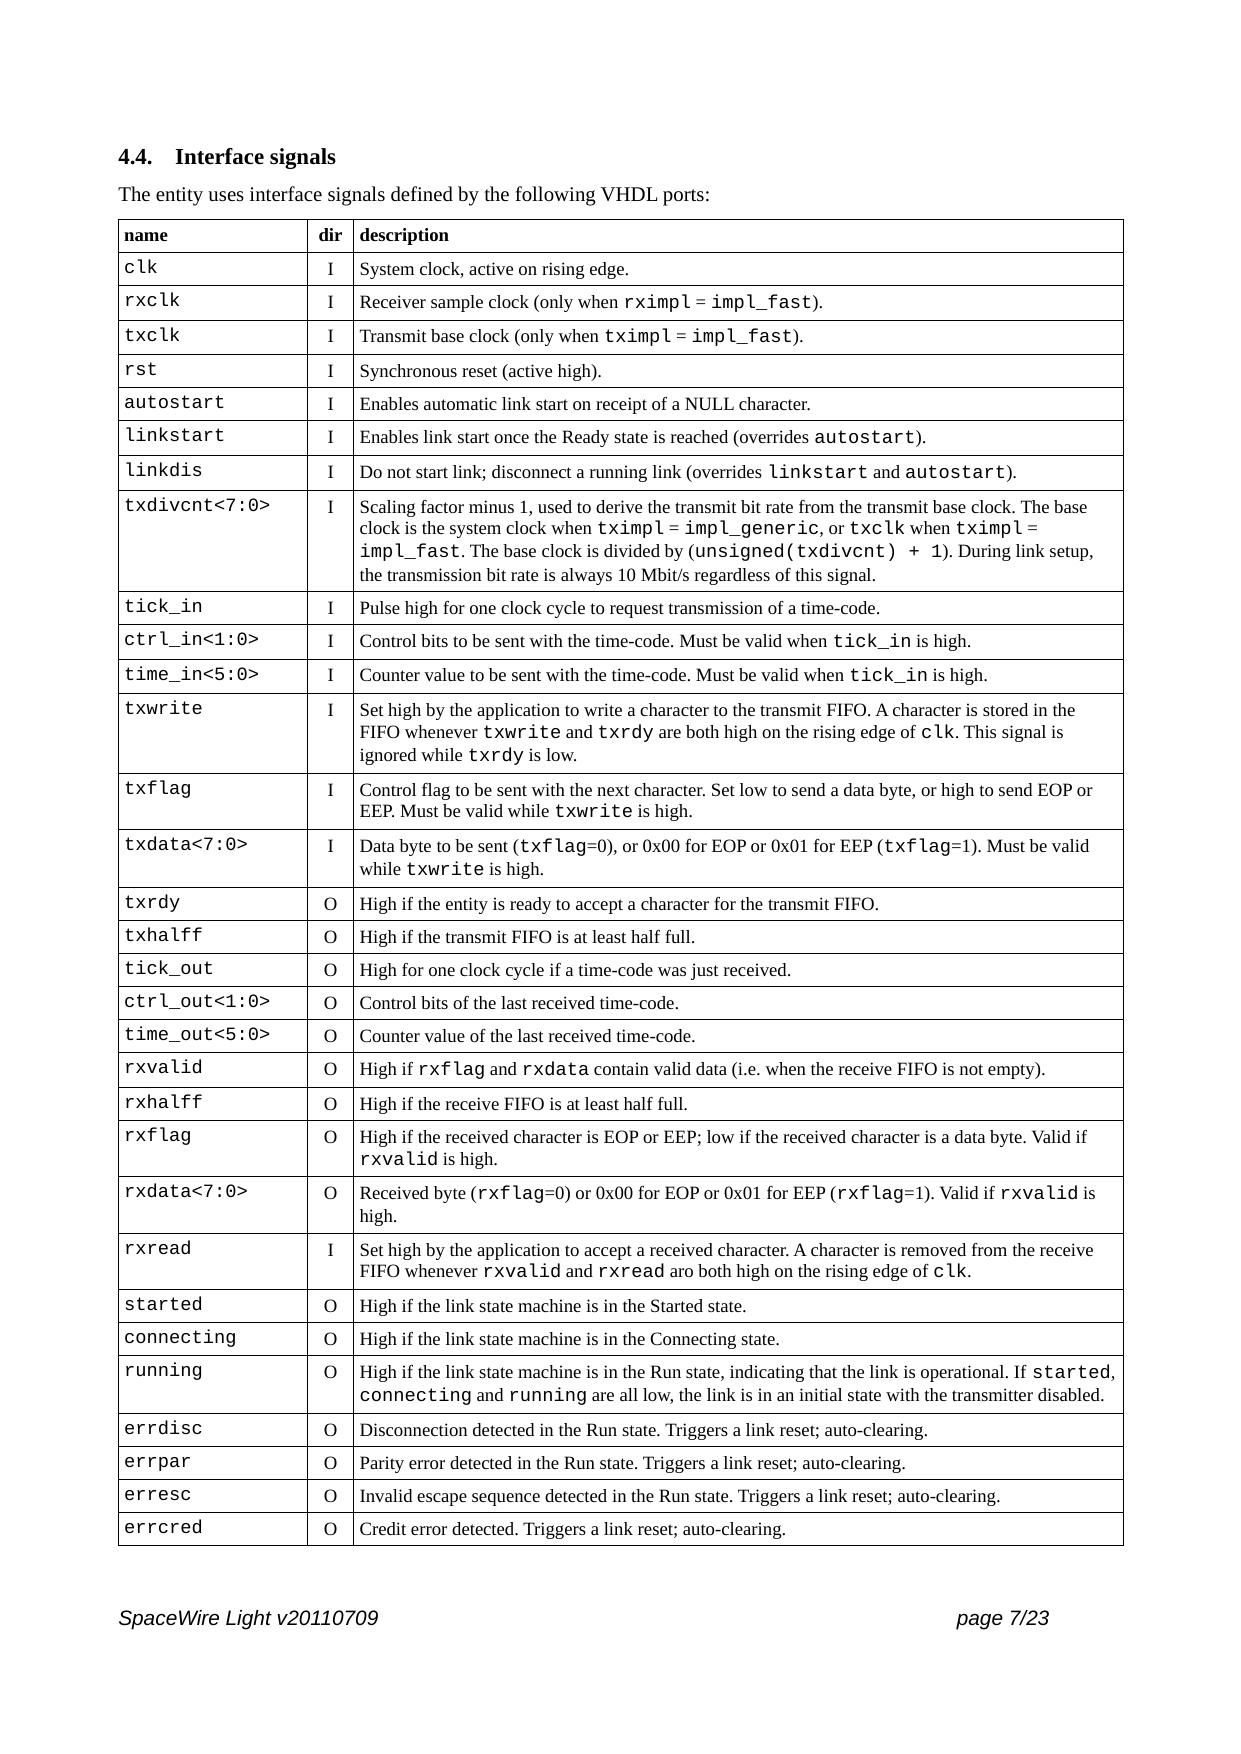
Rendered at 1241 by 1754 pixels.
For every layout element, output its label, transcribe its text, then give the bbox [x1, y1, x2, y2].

table_cell O [308, 1088, 353, 1120]
table_cell txrdy [119, 888, 307, 920]
table_cell O [308, 1356, 353, 1413]
table_cell Credit error detected. Triggers a link reset; auto-clearing. [354, 1513, 1123, 1545]
table_cell I [308, 830, 353, 887]
table_cell txclk [119, 321, 307, 354]
table_cell Receiver sample clock (only when rximpl = impl_fast). [354, 286, 1123, 319]
table_header name [119, 220, 307, 252]
table_cell linkdis [119, 456, 307, 490]
table_cell autostart [119, 388, 307, 420]
table_cell Disconnection detected in the Run state. Triggers a link reset; auto-clearing. [354, 1414, 1123, 1446]
table_cell clk [119, 253, 307, 285]
table_cell I [308, 694, 353, 773]
table_cell txdata<7:0> [119, 830, 307, 887]
table_cell ctrl_out<1:0> [119, 987, 307, 1019]
table_cell High if the link state machine is in the Started state. [354, 1290, 1123, 1322]
table_cell txwrite [119, 694, 307, 773]
table_header dir [308, 220, 353, 252]
table_cell High if the received character is EOP or EEP; low if the received character is a data byte. Valid if rxvalid is high. [354, 1121, 1123, 1176]
table_cell O [308, 1414, 353, 1446]
table_cell Counter value to be sent with the time-code. Must be valid when tick_in is high. [354, 660, 1123, 693]
table_cell txflag [119, 774, 307, 829]
table_cell High if rxflag and rxdata contain valid data (i.e. when the receive FIFO is not empty). [354, 1053, 1123, 1087]
table_cell Parity error detected in the Run state. Triggers a link reset; auto-clearing. [354, 1447, 1123, 1479]
table_cell Invalid escape sequence detected in the Run state. Triggers a link reset; auto-clearing. [354, 1480, 1123, 1512]
table_cell I [308, 1234, 353, 1289]
table_cell High if the receive FIFO is at least half full. [354, 1088, 1123, 1120]
table_cell Control bits to be sent with the time-code. Must be valid when tick_in is high. [354, 625, 1123, 658]
table_cell tick_in [119, 592, 307, 624]
table_cell O [308, 921, 353, 953]
table_cell I [308, 491, 353, 591]
table_cell Transmit base clock (only when tximpl = impl_fast). [354, 321, 1123, 354]
table_cell Counter value of the last received time-code. [354, 1020, 1123, 1052]
table_cell rxvalid [119, 1053, 307, 1087]
table_cell I [308, 286, 353, 319]
table_cell System clock, active on rising edge. [354, 253, 1123, 285]
table_cell errdisc [119, 1414, 307, 1446]
table_cell O [308, 954, 353, 986]
table_cell I [308, 321, 353, 354]
table_cell Synchronous reset (active high). [354, 355, 1123, 387]
table_cell erresc [119, 1480, 307, 1512]
table_cell High if the transmit FIFO is at least half full. [354, 921, 1123, 953]
table_cell O [308, 1290, 353, 1322]
table_cell Set high by the application to write a character to the transmit FIFO. A character is stored in the FIFO whenever txwrite and txrdy are both high on the rising edge of clk. This signal is ignored while txrdy is low. [354, 694, 1123, 773]
table_cell rst [119, 355, 307, 387]
table_cell High if the link state machine is in the Connecting state. [354, 1323, 1123, 1355]
table_cell txhalff [119, 921, 307, 953]
table_cell rxread [119, 1234, 307, 1289]
table_cell I [308, 421, 353, 455]
table_cell time_in<5:0> [119, 660, 307, 693]
table_cell O [308, 1480, 353, 1512]
table_cell O [308, 1513, 353, 1545]
table_cell I [308, 660, 353, 693]
table_cell Pulse high for one clock cycle to request transmission of a time-code. [354, 592, 1123, 624]
table_cell running [119, 1356, 307, 1413]
table_cell I [308, 592, 353, 624]
table_cell I [308, 253, 353, 285]
table_cell O [308, 1121, 353, 1176]
subtitle Interface signals [118, 143, 1122, 169]
table_cell Control bits of the last received time-code. [354, 987, 1123, 1019]
table_cell O [308, 888, 353, 920]
table_cell Control flag to be sent with the next character. Set low to send a data byte, or high to send EOP or EEP. Must be valid while txwrite is high. [354, 774, 1123, 829]
table_cell time_out<5:0> [119, 1020, 307, 1052]
table_cell errcred [119, 1513, 307, 1545]
table_cell High if the entity is ready to accept a character for the transmit FIFO. [354, 888, 1123, 920]
table_cell I [308, 388, 353, 420]
table_cell tick_out [119, 954, 307, 986]
table_cell Enables automatic link start on receipt of a NULL character. [354, 388, 1123, 420]
table_cell O [308, 1323, 353, 1355]
table_cell rxclk [119, 286, 307, 319]
table_cell I [308, 774, 353, 829]
table_cell O [308, 1020, 353, 1052]
table_cell I [308, 625, 353, 658]
table_cell Scaling factor minus 1, used to derive the transmit bit rate from the transmit base clock. The base clock is the system clock when tximpl = impl_generic, or txclk when tximpl = impl_fast. The base clock is divided by (unsigned(txdivcnt) + 1). During link setup, the transmission bit rate is always 10 Mbit/s regardless of this signal. [354, 491, 1123, 591]
table_cell I [308, 355, 353, 387]
table_cell Data byte to be sent (txflag=0), or 0x00 for EOP or 0x01 for EEP (txflag=1). Must be valid while txwrite is high. [354, 830, 1123, 887]
table_cell linkstart [119, 421, 307, 455]
table_cell High if the link state machine is in the Run state, indicating that the link is operational. If started, connecting and running are all low, the link is in an initial state with the transmitter disabled. [354, 1356, 1123, 1413]
text The entity uses interface signals defined by the following VHDL ports: [118, 182, 1122, 206]
table_cell I [308, 456, 353, 490]
table_cell High for one clock cycle if a time-code was just received. [354, 954, 1123, 986]
table_cell O [308, 1053, 353, 1087]
table_cell txdivcnt<7:0> [119, 491, 307, 591]
table_cell O [308, 987, 353, 1019]
table_header description [354, 220, 1123, 252]
table_cell rxhalff [119, 1088, 307, 1120]
table_cell rxflag [119, 1121, 307, 1176]
table_cell started [119, 1290, 307, 1322]
table_cell O [308, 1177, 353, 1233]
table_cell errpar [119, 1447, 307, 1479]
table_cell Enables link start once the Ready state is reached (overrides autostart). [354, 421, 1123, 455]
table_cell rxdata<7:0> [119, 1177, 307, 1233]
table_cell O [308, 1447, 353, 1479]
table_cell connecting [119, 1323, 307, 1355]
table_cell ctrl_in<1:0> [119, 625, 307, 658]
table_cell Do not start link; disconnect a running link (overrides linkstart and autostart). [354, 456, 1123, 490]
table_cell Set high by the application to accept a received character. A character is removed from the receive FIFO whenever rxvalid and rxread aro both high on the rising edge of clk. [354, 1234, 1123, 1289]
table_cell Received byte (rxflag=0) or 0x00 for EOP or 0x01 for EEP (rxflag=1). Valid if rxvalid is high. [354, 1177, 1123, 1233]
